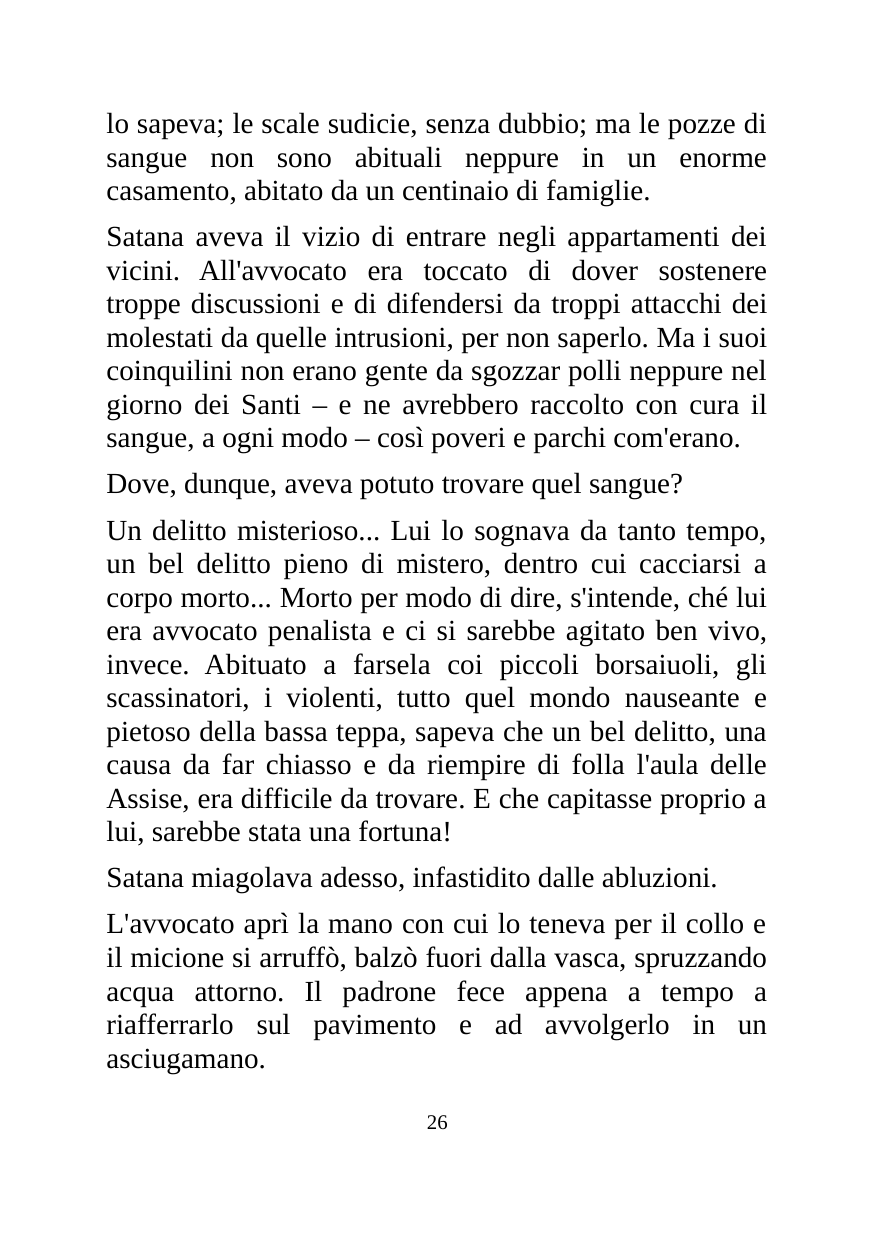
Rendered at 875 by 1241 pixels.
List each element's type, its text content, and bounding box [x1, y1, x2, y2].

text Satana aveva il vizio di entrare negli appartamenti dei vicini. All'avvocato era toccato di dover sostenere troppe discussioni e di difendersi da troppi attacchi dei molestati da quelle intrusioni, per non saperlo. Ma i suoi coinquilini non erano gente da sgozzar polli neppure nel giorno dei Santi – e ne avrebbero raccolto con cura il sangue, a ogni modo – così poveri e parchi com'erano. [106, 219, 768, 454]
text Dove, dunque, aveva potuto trovare quel sangue? [106, 467, 768, 500]
text Un delitto misterioso... Lui lo sognava da tanto tempo, un bel delitto pieno di mistero, dentro cui cacciarsi a corpo morto... Morto per modo di dire, s'intende, ché lui era avvocato penalista e ci si sarebbe agitato ben vivo, invece. Abituato a farsela coi piccoli borsaiuoli, gli scassinatori, i violenti, tutto quel mondo nauseante e pietoso della bassa teppa, sapeva che un bel delitto, una causa da far chiasso e da riempire di folla l'aula delle Assise, era difficile da trovare. E che capitasse proprio a lui, sarebbe stata una fortuna! [106, 513, 768, 848]
text Satana miagolava adesso, infastidito dalle abluzioni. [106, 861, 768, 894]
text lo sapeva; le scale sudicie, senza dubbio; ma le pozze di sangue non sono abituali neppure in un enorme casamento, abitato da un centinaio di famiglie. [106, 106, 768, 207]
text L'avvocato aprì la mano con cui lo teneva per il collo e il micione si arruffò, balzò fuori dalla vasca, spruzzando acqua attorno. Il padrone fece appena a tempo a riafferrarlo sul pavimento e ad avvolgerlo in un asciugamano. [106, 907, 768, 1074]
